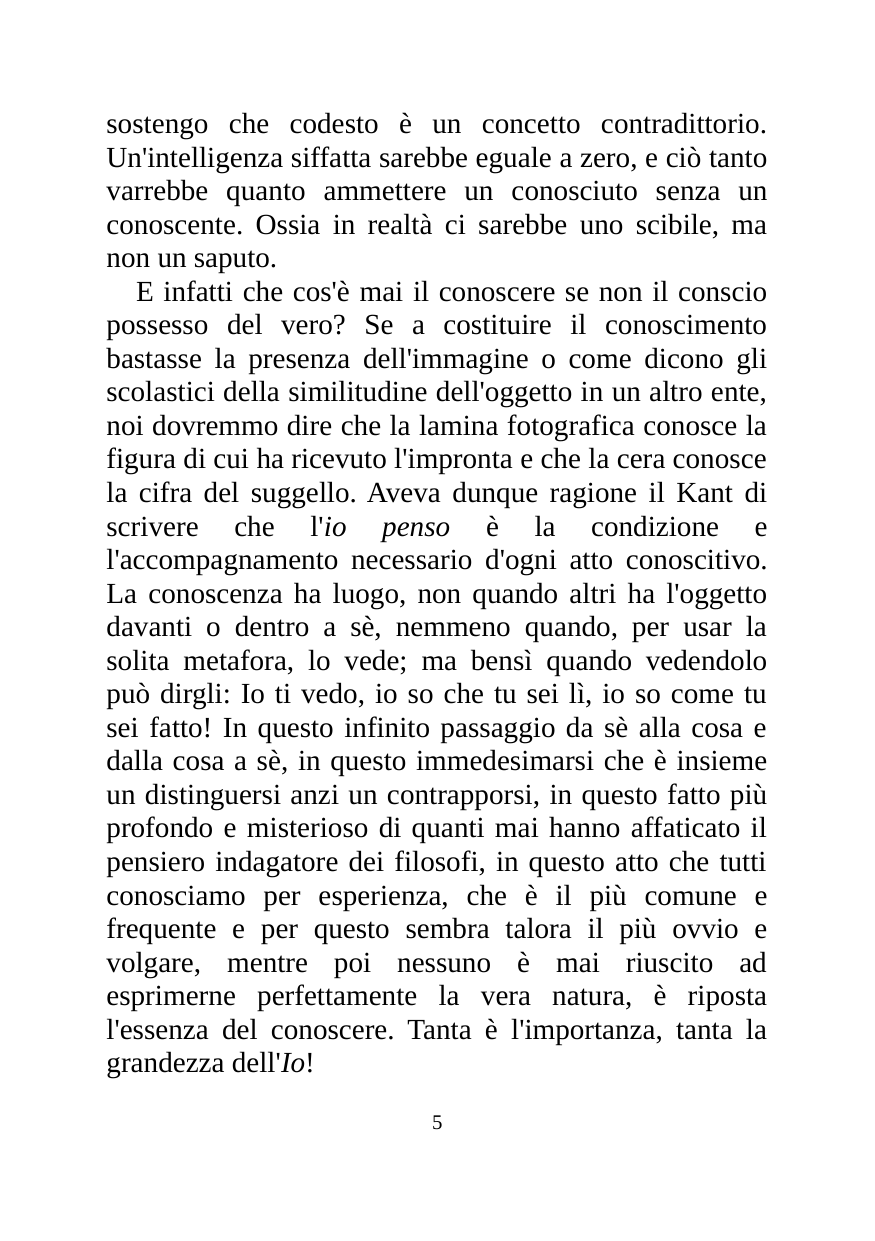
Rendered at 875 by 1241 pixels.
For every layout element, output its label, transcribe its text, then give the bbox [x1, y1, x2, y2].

text sostengo che codesto è un concetto contradittorio. Un'intelligenza siffatta sarebbe eguale a zero, e ciò tanto varrebbe quanto ammettere un conosciuto senza un conoscente. Ossia in realtà ci sarebbe uno scibile, ma non un saputo. [106, 106, 768, 274]
text E infatti che cos'è mai il conoscere se non il conscio possesso del vero? Se a costituire il conoscimento bastasse la presenza dell'immagine o come dicono gli scolastici della similitudine dell'oggetto in un altro ente, noi dovremmo dire che la lamina fotografica conosce la figura di cui ha ricevuto l'impronta e che la cera conosce la cifra del suggello. Aveva dunque ragione il Kant di scrivere che l'io penso è la condizione e l'accompagnamento necessario d'ogni atto conoscitivo. La conoscenza ha luogo, non quando altri ha l'oggetto davanti o dentro a sè, nemmeno quando, per usar la solita metafora, lo vede; ma bensì quando vedendolo può dirgli: Io ti vedo, io so che tu sei lì, io so come tu sei fatto! In questo infinito passaggio da sè alla cosa e dalla cosa a sè, in questo immedesimarsi che è insieme un distinguersi anzi un contrapporsi, in questo fatto più profondo e misterioso di quanti mai hanno affaticato il pensiero indagatore dei filosofi, in questo atto che tutti conosciamo per esperienza, che è il più comune e frequente e per questo sembra talora il più ovvio e volgare, mentre poi nessuno è mai riuscito ad esprimerne perfettamente la vera natura, è riposta l'essenza del conoscere. Tanta è l'importanza, tanta la grandezza dell'Io! [106, 274, 768, 1079]
